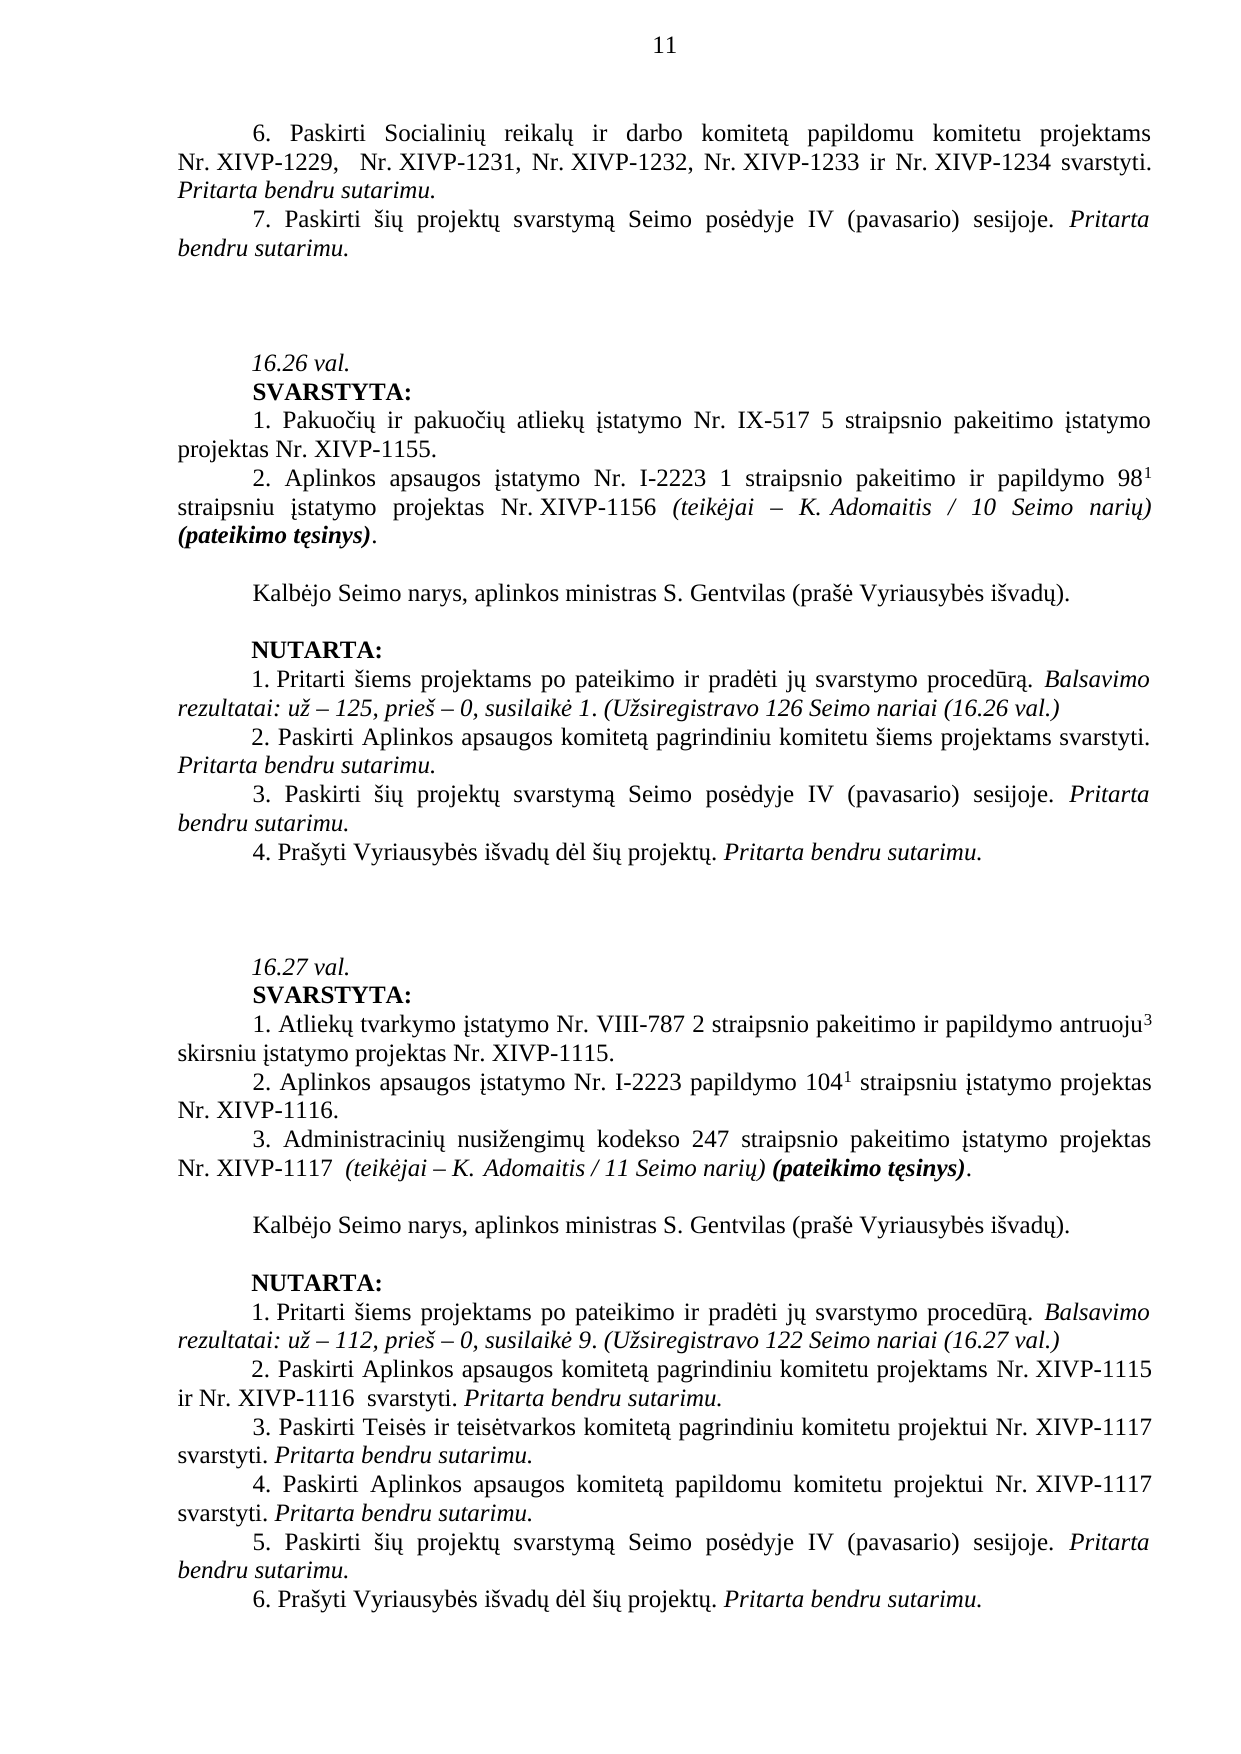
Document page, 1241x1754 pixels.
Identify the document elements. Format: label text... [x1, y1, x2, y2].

text 4. Paskirti Aplinkos apsaugos komitetą papildomu komitetu projektui Nr. XIVP-1117 svarstyti. Pritarta bendru sutarimu. [177, 1469, 1152, 1527]
text 2. Aplinkos apsaugos įstatymo Nr. I-2223 papildymo 1041 straipsniu įstatymo projektas Nr. XIVP-1116. [177, 1067, 1152, 1124]
text Kalbėjo Seimo narys, aplinkos ministras S. Gentvilas (prašė Vyriausybės išvadų). [177, 578, 1152, 607]
text 3. Paskirti Teisės ir teisėtvarkos komitetą pagrindiniu komitetu projektui Nr. XIVP-1117 svarstyti. Pritarta bendru sutarimu. [177, 1412, 1152, 1469]
text 4. Prašyti Vyriausybės išvadų dėl šių projektų. Pritarta bendru sutarimu. [177, 837, 1152, 866]
text 3. Paskirti šių projektų svarstymą Seimo posėdyje IV (pavasario) sesijoje. Pritarta bendru sutarimu. [177, 779, 1152, 837]
text SVARSTYTA: [177, 981, 1152, 1009]
text SVARSTYTA: [177, 377, 1152, 406]
text 1. Pakuočių ir pakuočių atliekų įstatymo Nr. IX-517 5 straipsnio pakeitimo įstatymo projektas Nr. XIVP-1155. [177, 406, 1152, 463]
text 5. Paskirti šių projektų svarstymą Seimo posėdyje IV (pavasario) sesijoje. Pritarta bendru sutarimu. [177, 1527, 1152, 1584]
text 1. Atliekų tvarkymo įstatymo Nr. VIII-787 2 straipsnio pakeitimo ir papildymo antruoju3 skirsniu įstatymo projektas Nr. XIVP-1115. [177, 1009, 1152, 1067]
text 2. Aplinkos apsaugos įstatymo Nr. I-2223 1 straipsnio pakeitimo ir papildymo 981 straipsniu įstatymo projektas Nr. XIVP-1156 (teikėjai – K. Adomaitis / 10 Seimo narių) (pateikimo tęsinys). [177, 463, 1152, 549]
text NUTARTA: [177, 636, 1152, 664]
text 2. Paskirti Aplinkos apsaugos komitetą pagrindiniu komitetu šiems projektams svarstyti. Pritarta bendru sutarimu. [177, 722, 1152, 779]
text 16.27 val. [177, 952, 1152, 981]
text 6. Prašyti Vyriausybės išvadų dėl šių projektų. Pritarta bendru sutarimu. [177, 1584, 1152, 1613]
text NUTARTA: [177, 1268, 1152, 1297]
text 3. Administracinių nusižengimų kodekso 247 straipsnio pakeitimo įstatymo projektas Nr. XIVP-1117 (teikėjai – K. Adomaitis / 11 Seimo narių) (pateikimo tęsinys). [177, 1124, 1152, 1182]
text 6. Paskirti Socialinių reikalų ir darbo komitetą papildomu komitetu projektams Nr. XIVP-1229, Nr. XIVP-1231, Nr. XIVP-1232, Nr. XIVP-1233 ir Nr. XIVP-1234 svarstyti. Pritarta bendru sutarimu. [177, 118, 1152, 204]
text 1. Pritarti šiems projektams po pateikimo ir pradėti jų svarstymo procedūrą. Balsavimo rezultatai: už – 125, prieš – 0, susilaikė 1. (Užsiregistravo 126 Seimo nariai (16.26 val.) [177, 664, 1152, 722]
text 16.26 val. [177, 348, 1152, 377]
text 7. Paskirti šių projektų svarstymą Seimo posėdyje IV (pavasario) sesijoje. Pritarta bendru sutarimu. [177, 204, 1152, 262]
text 1. Pritarti šiems projektams po pateikimo ir pradėti jų svarstymo procedūrą. Balsavimo rezultatai: už – 112, prieš – 0, susilaikė 9. (Užsiregistravo 122 Seimo nariai (16.27 val.) [177, 1297, 1152, 1354]
text Kalbėjo Seimo narys, aplinkos ministras S. Gentvilas (prašė Vyriausybės išvadų). [177, 1211, 1152, 1239]
text 2. Paskirti Aplinkos apsaugos komitetą pagrindiniu komitetu projektams Nr. XIVP-1115 ir Nr. XIVP-1116 svarstyti. Pritarta bendru sutarimu. [177, 1354, 1152, 1412]
